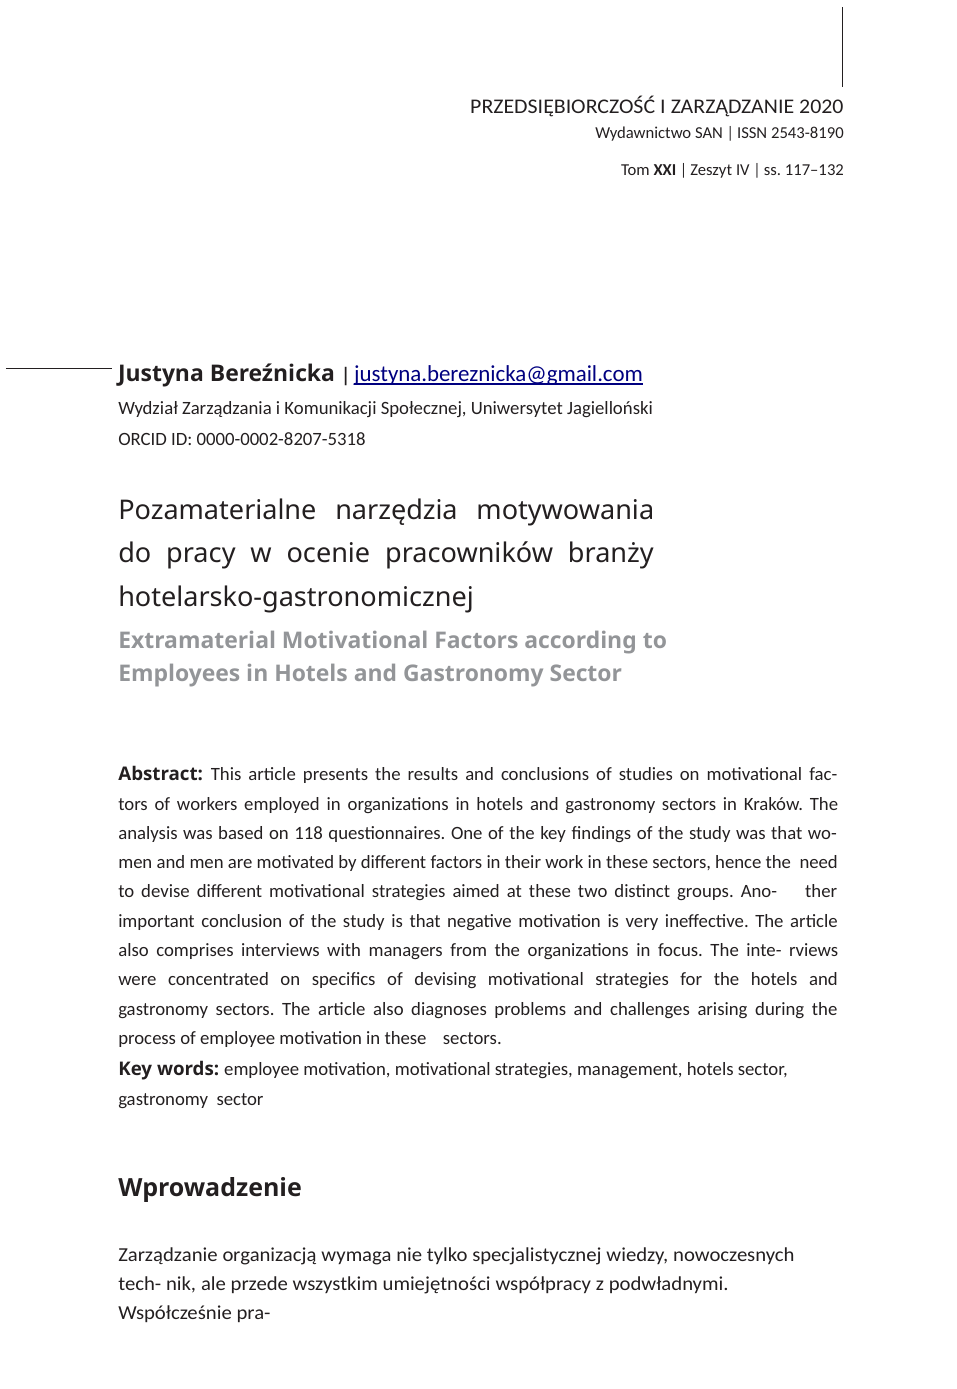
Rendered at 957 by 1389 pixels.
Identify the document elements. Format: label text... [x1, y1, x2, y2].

text Zarządzanie organizacją wymaga nie tylko specjalistycznej wiedzy, nowoczesnych tech- nik, ale przede wszystkim umiejętności współpracy z podwładnymi. Współcześnie pra- [118, 1242, 839, 1324]
text Wydawnictwo SAN | ISSN 2543-8190 Tom XXI | Zeszyt IV | ss. 117–132 [592, 122, 843, 180]
text PRZEDSIĘBIORCZOŚĆ I ZARZĄDZANIE 2020 [0, 93, 843, 118]
subtitle Wprowadzenie [118, 1169, 854, 1203]
text Justyna Bereźnicka | justyna.bereznicka@gmail.com Wydział Zarządzania i Komunikacji Społecznej, Uniwersytet Jagielloński ORCID ID: 0000-0002-8207-5318 [118, 357, 692, 450]
text Pozamaterialne narzędzia motywowania do pracy w ocenie pracowników branży hotelarsko-gastronomicznej [118, 490, 654, 614]
text Key words: employee motivation, motivational strategies, management, hotels sector, gastronomy sector [118, 1055, 839, 1110]
text Extramaterial Motivational Factors according to Employees in Hotels and Gastronomy Sector [118, 624, 773, 688]
text Abstract: This article presents the results and conclusions of studies on motivational fac- tors of workers employed in organizations in hotels and gastronomy sectors in Kraków. The analysis was based on 118 questionnaires. One of the key findings of the study was that wo- men and men are motivated by different factors in their work in these sectors, hence the need to devise different motivational strategies aimed at these two distinct groups. Ano- ther important conclusion of the study is that negative motivation is very ineffective. The article also comprises interviews with managers from the organizations in focus. The inte- rviews were concentrated on specifics of devising motivational strategies for the hotels and gastronomy sectors. The article also diagnoses problems and challenges arising during the process of employee motivation in these sectors. [118, 760, 839, 1049]
